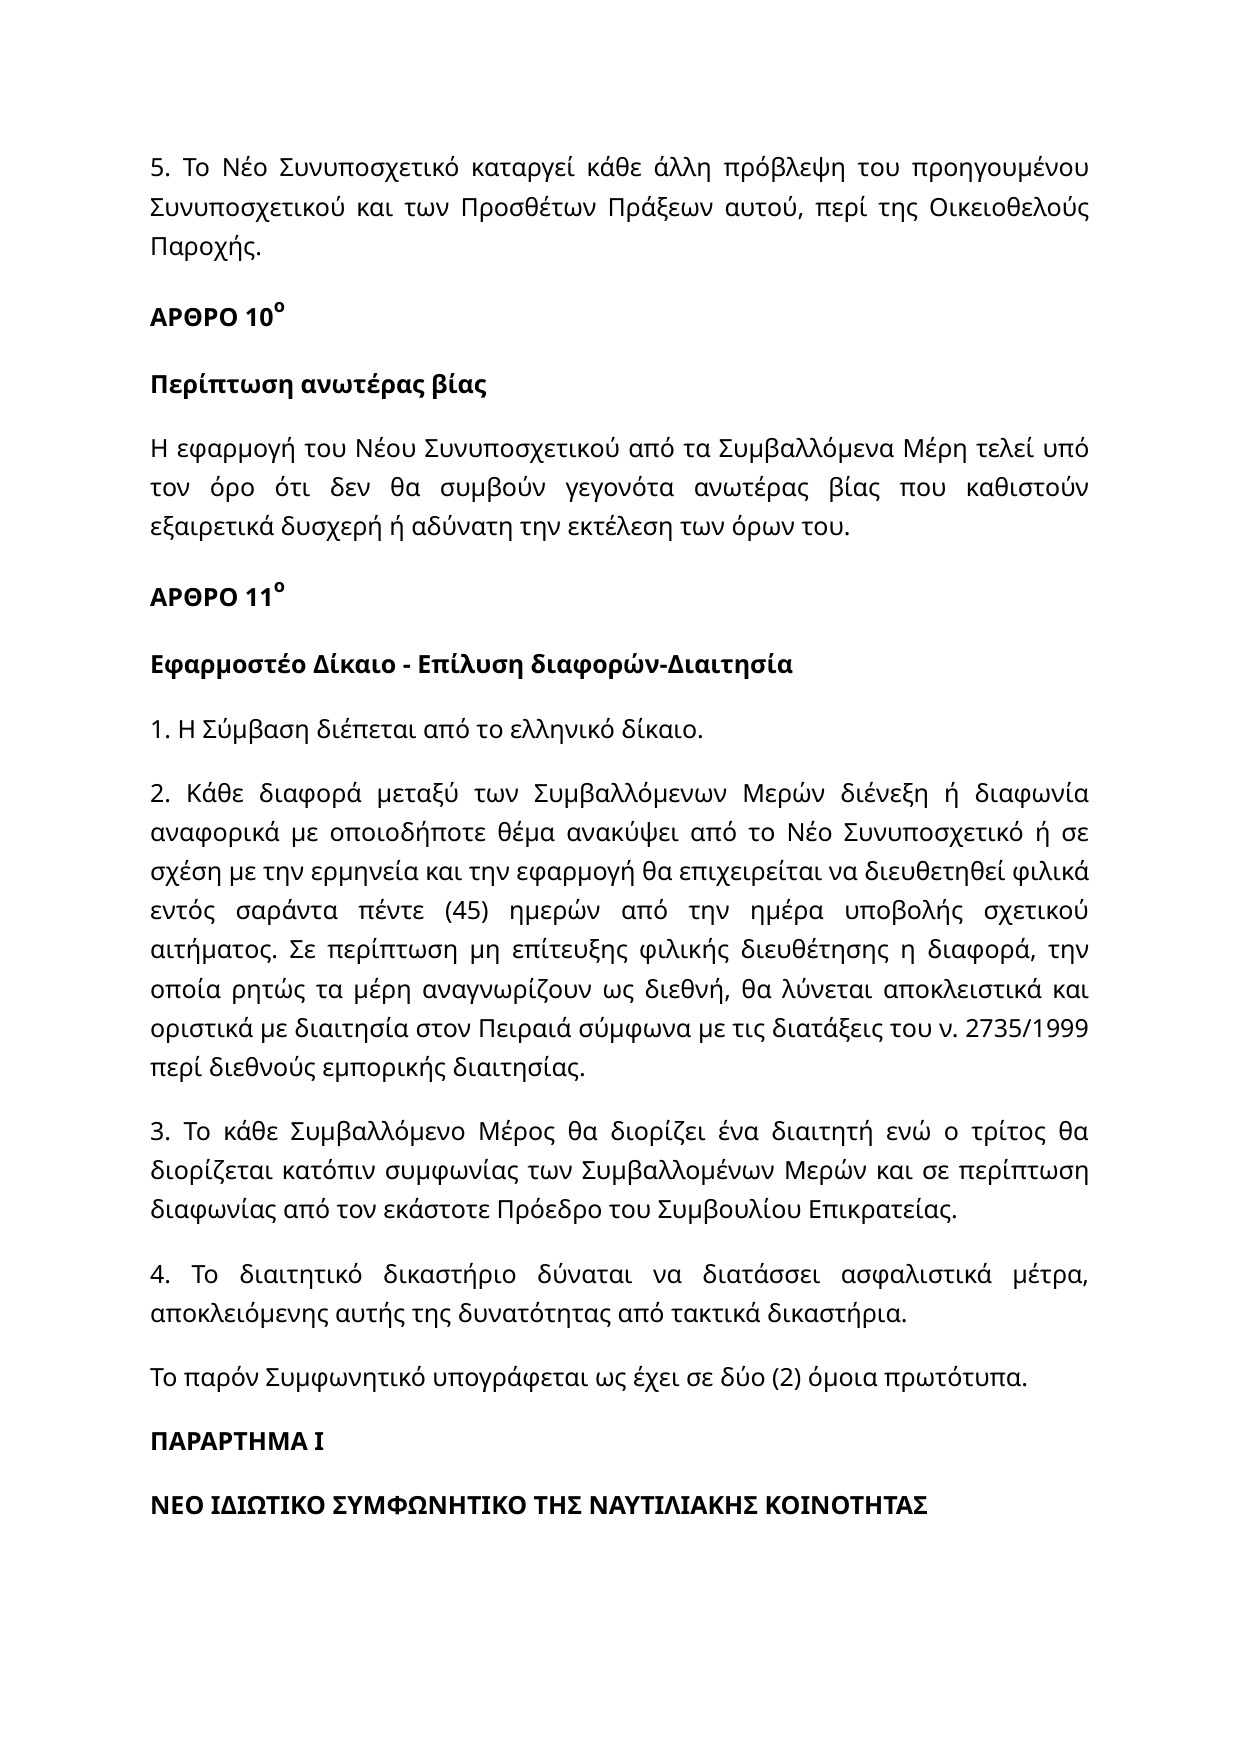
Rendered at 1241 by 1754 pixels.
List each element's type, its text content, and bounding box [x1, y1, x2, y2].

text 2. Κάθε διαφορά μεταξύ των Συμβαλλόμενων Μερών διένεξη ή διαφωνία αναφορικά με οποιοδήποτε θέμα ανακύψει από το Νέο Συνυποσχετικό ή σε σχέση με την ερμηνεία και την εφαρμογή θα επιχειρείται να διευθετηθεί φιλικά εντός σαράντα πέντε (45) ημερών από την ημέρα υποβολής σχετικού αιτήματος. Σε περίπτωση μη επίτευξης φιλικής διευθέτησης η διαφορά, την οποία ρητώς τα μέρη αναγνωρίζουν ως διεθνή, θα λύνεται αποκλειστικά και οριστικά με διαιτησία στον Πειραιά σύμφωνα με τις διατάξεις του ν. 2735/1999 περί διεθνούς εμπορικής διαιτησίας. [150, 775, 1090, 1084]
text Περίπτωση ανωτέρας βίας [150, 366, 1090, 401]
text ΑΡΘΡΟ 10ο [150, 292, 1090, 335]
text 5. Το Νέο Συνυποσχετικό καταργεί κάθε άλλη πρόβλεψη του προηγουμένου Συνυποσχετικού και των Προσθέτων Πράξεων αυτού, περί της Οικειοθελούς Παροχής. [150, 150, 1090, 262]
text ΝΕΟ ΙΔΙΩΤΙΚΟ ΣΥΜΦΩΝΗΤΙΚΟ ΤΗΣ ΝΑΥΤΙΛΙΑΚΗΣ ΚΟΙΝΟΤΗΤΑΣ [150, 1488, 1090, 1522]
text Εφαρμοστέο Δίκαιο - Επίλυση διαφορών-Διαιτησία [150, 647, 1090, 681]
text 3. Το κάθε Συμβαλλόμενο Μέρος θα διορίζει ένα διαιτητή ενώ ο τρίτος θα διορίζεται κατόπιν συμφωνίας των Συμβαλλομένων Μερών και σε περίπτωση διαφωνίας από τον εκάστοτε Πρόεδρο του Συμβουλίου Επικρατείας. [150, 1114, 1090, 1226]
text ΠΑΡΑΡΤΗΜΑ I [150, 1424, 1090, 1458]
text ΑΡΘΡΟ 11ο [150, 573, 1090, 616]
text Το παρόν Συμφωνητικό υπογράφεται ως έχει σε δύο (2) όμοια πρωτότυπα. [150, 1359, 1090, 1394]
text 4. Το διαιτητικό δικαστήριο δύναται να διατάσσει ασφαλιστικά μέτρα, αποκλειόμενης αυτής της δυνατότητας από τακτικά δικαστήρια. [150, 1256, 1090, 1329]
text 1. Η Σύμβαση διέπεται από το ελληνικό δίκαιο. [150, 711, 1090, 745]
text Η εφαρμογή του Νέου Συνυποσχετικού από τα Συμβαλλόμενα Μέρη τελεί υπό τον όρο ότι δεν θα συμβούν γεγονότα ανωτέρας βίας που καθιστούν εξαιρετικά δυσχερή ή αδύνατη την εκτέλεση των όρων του. [150, 431, 1090, 543]
